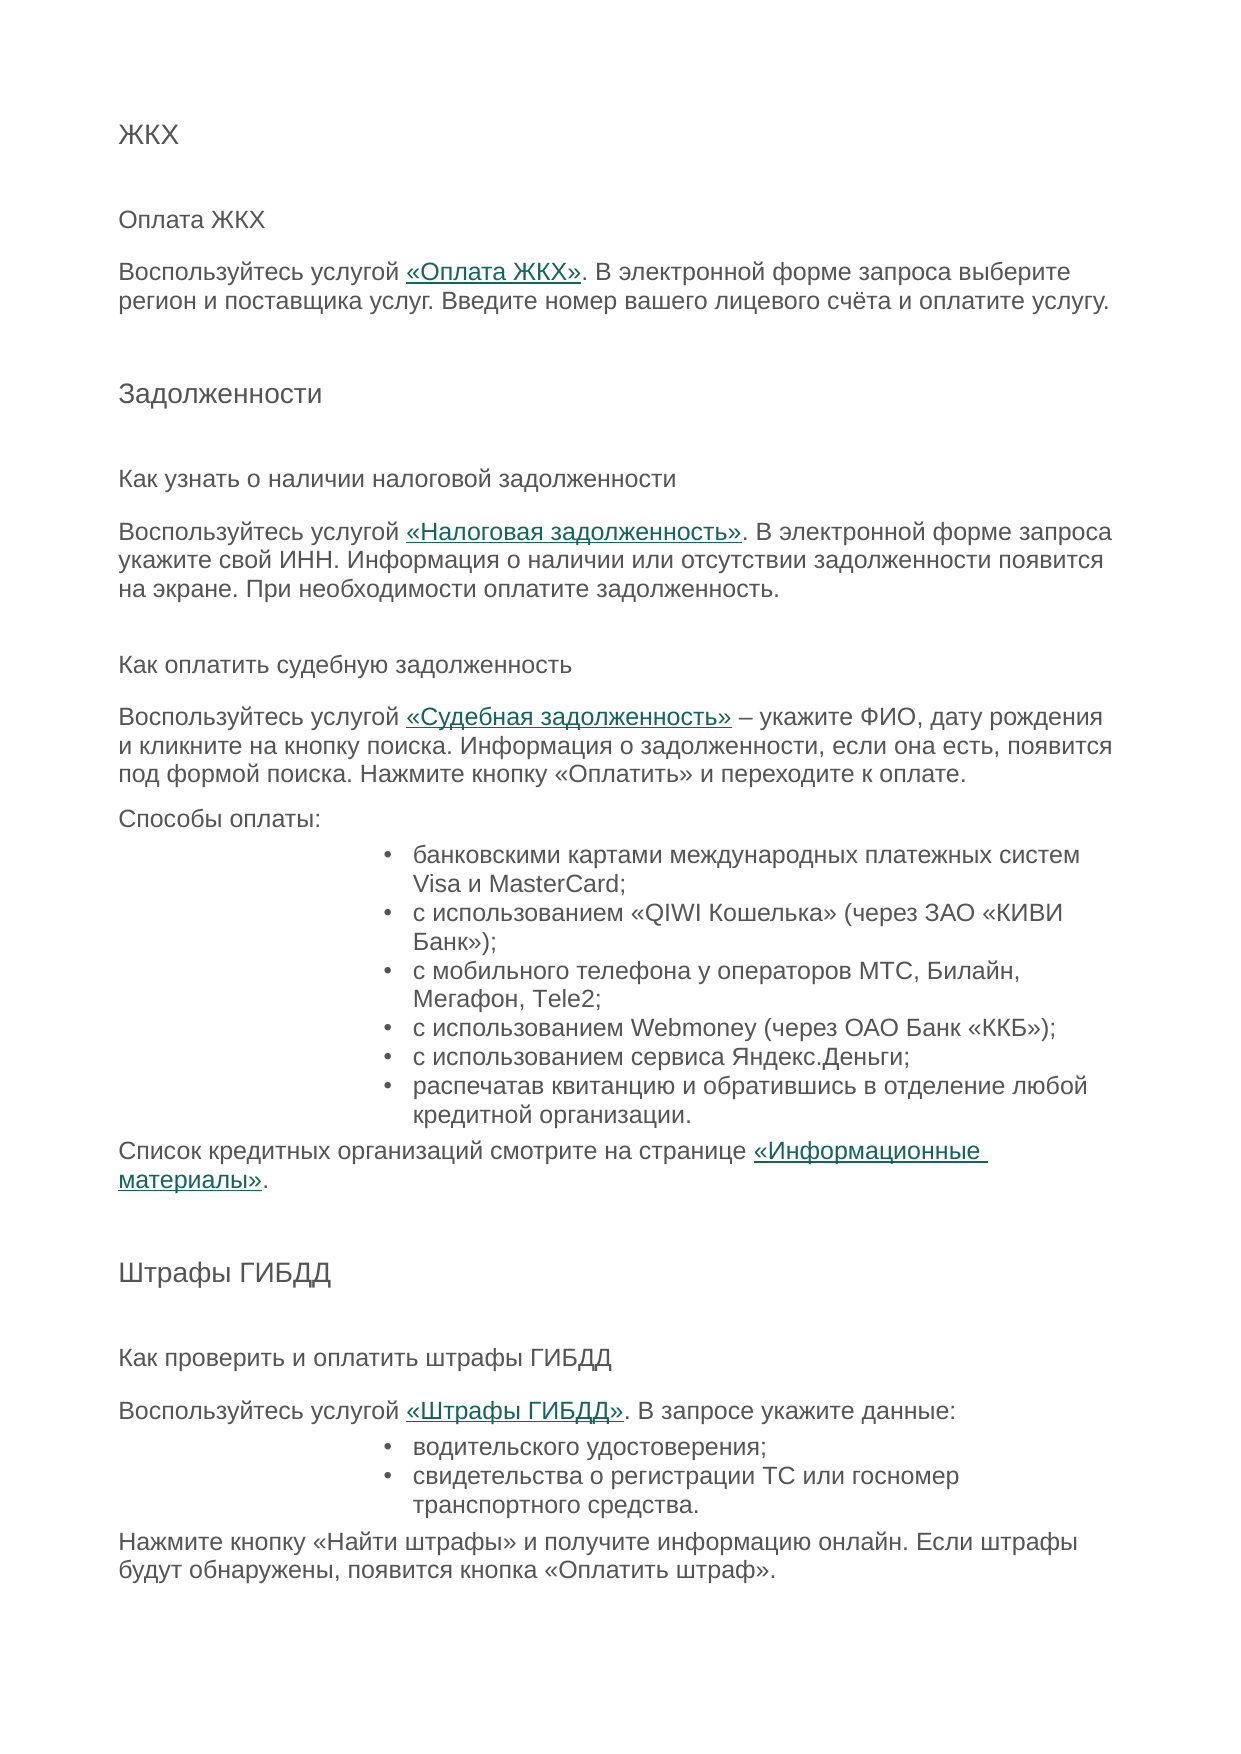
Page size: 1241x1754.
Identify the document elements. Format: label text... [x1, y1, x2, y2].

subtitle Список кредитных организаций смотрите на странице «Информационные материалы». [118, 1136, 1122, 1194]
subtitle с использованием сервиса Яндекс.Деньги; [383, 1042, 1122, 1071]
subtitle свидетельства о регистрации ТС или госномер транспортного средства. [383, 1461, 1122, 1519]
subtitle водительского удостоверения; [383, 1432, 1122, 1461]
subtitle с использованием Webmoney (через ОАО Банк «ККБ»); [383, 1013, 1122, 1042]
subtitle Способы оплаты: [118, 804, 1122, 833]
subtitle Задолженности [118, 377, 1122, 410]
subtitle Оплата ЖКХ [118, 205, 1122, 234]
subtitle Как проверить и оплатить штрафы ГИБДД [118, 1343, 1122, 1372]
subtitle Воспользуйтесь услугой «Налоговая задолженность». В электронной форме запроса укажите свой ИНН. Информация о наличии или отсутствии задолженности появится на экране. При необходимости оплатите задолженность. [118, 517, 1122, 603]
subtitle Нажмите кнопку «Найти штрафы» и получите информацию онлайн. Если штрафы будут обнаружены, появится кнопка «Оплатить штраф». [118, 1526, 1122, 1584]
subtitle Как узнать о наличии налоговой задолженности [118, 464, 1122, 493]
subtitle банковскими картами международных платежных систем Visa и MasterCard; [383, 840, 1122, 898]
subtitle распечатав квитанцию и обратившись в отделение любой кредитной организации. [383, 1071, 1122, 1128]
subtitle с мобильного телефона у операторов МТС, Билайн, Мегафон, Тele2; [383, 956, 1122, 1013]
subtitle Воспользуйтесь услугой «Судебная задолженность» – укажите ФИО, дату рождения и кликните на кнопку поиска. Информация о задолженности, если она есть, появится под формой поиска. Нажмите кнопку «Оплатить» и переходите к оплате. [118, 702, 1122, 788]
subtitle Как оплатить судебную задолженность [118, 650, 1122, 678]
subtitle с использованием «QIWI Кошелька» (через ЗАО «КИВИ Банк»); [383, 898, 1122, 956]
subtitle Воспользуйтесь услугой «Оплата ЖКХ». В электронной форме запроса выберите регион и поставщика услуг. Введите номер вашего лицевого счёта и оплатите услугу. [118, 257, 1122, 315]
subtitle Воспользуйтесь услугой «Штрафы ГИБДД». В запросе укажите данные: [118, 1396, 1122, 1424]
subtitle ЖКХ [118, 118, 1122, 151]
subtitle Штрафы ГИБДД [118, 1256, 1122, 1289]
